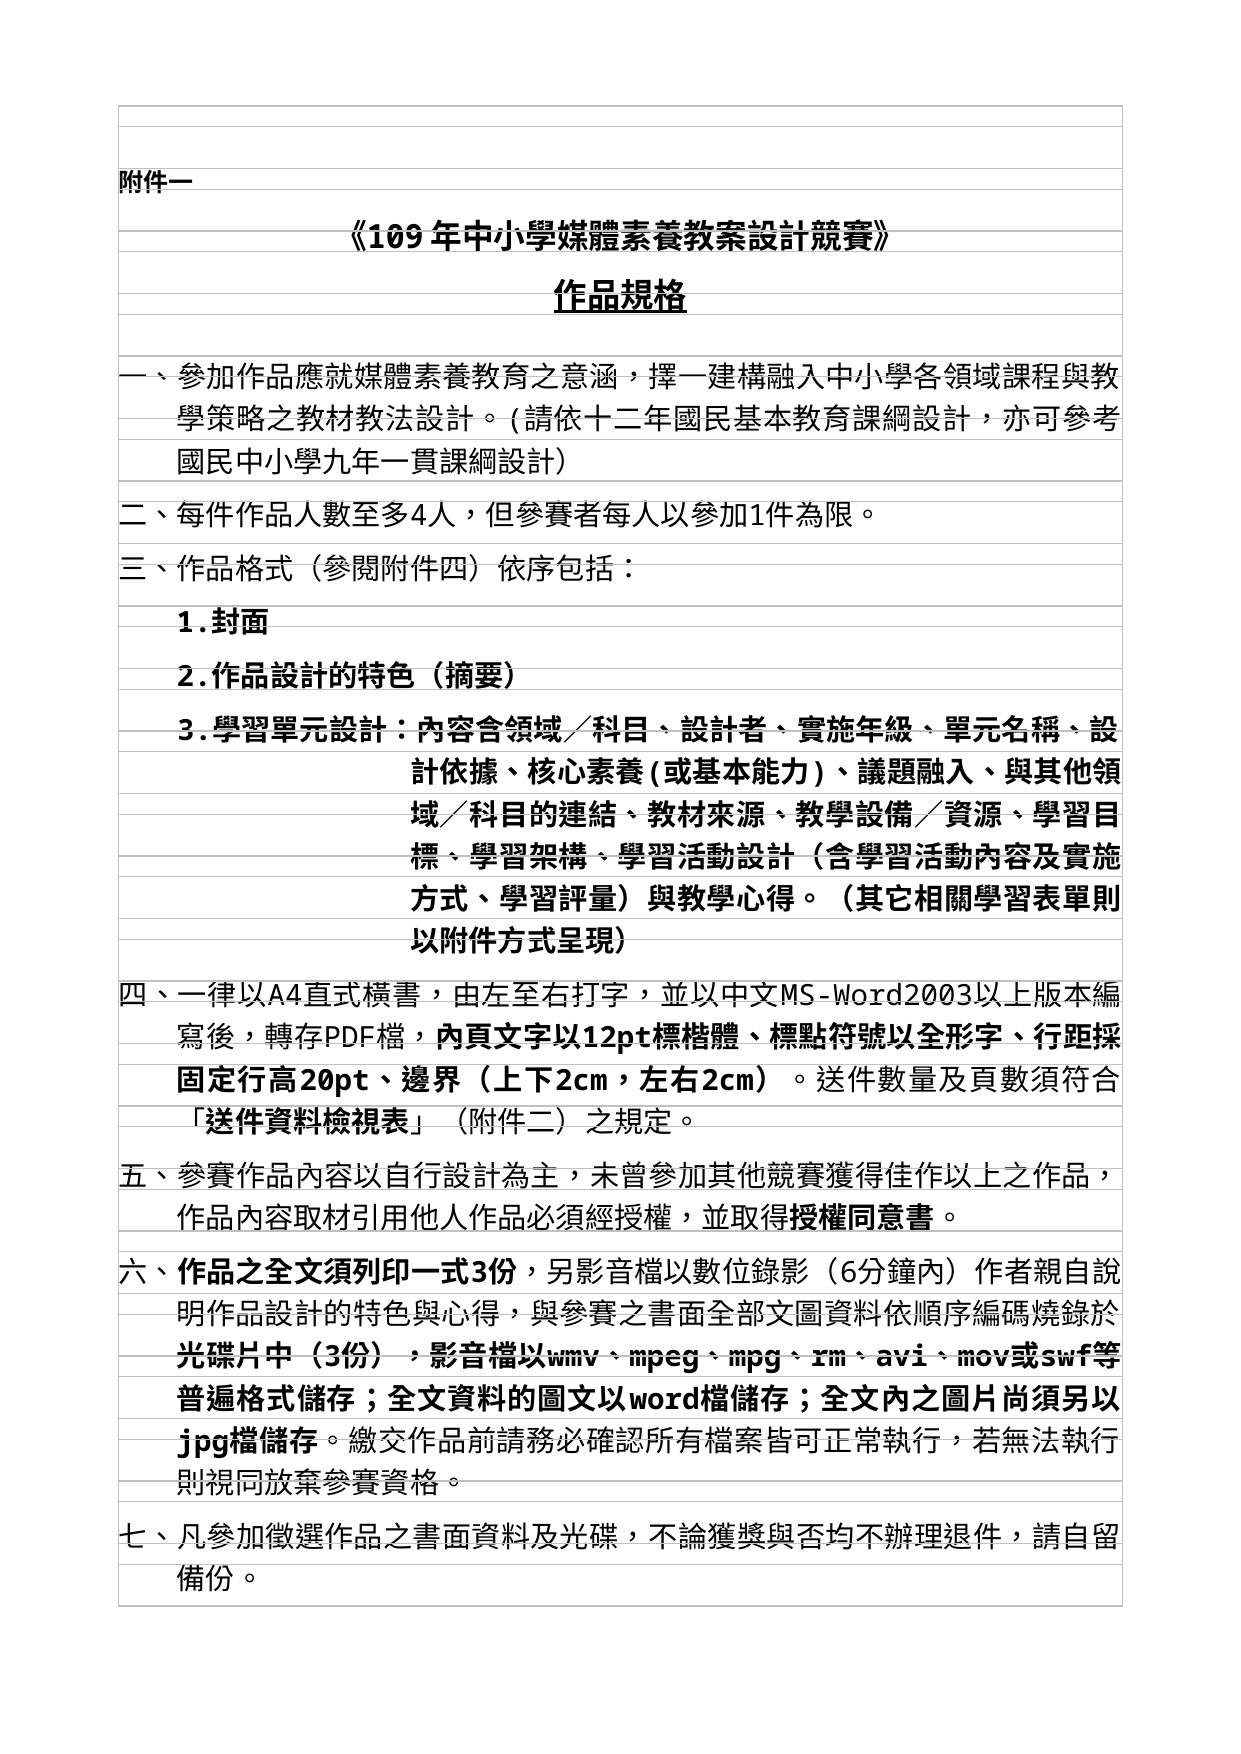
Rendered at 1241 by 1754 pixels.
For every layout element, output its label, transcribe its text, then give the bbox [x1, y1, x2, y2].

text 五、參賽作品內容以自行設計為主，未曾參加其他競賽獲得佳作以上之作品， [119, 1169, 1122, 1189]
text 作品規格 [576, 294, 626, 310]
text 七、凡參加徵選作品之書面資料及光碟，不論獲獎與否均不辦理退件，請自留備份。 [119, 1544, 1122, 1564]
text 2.作品設計的特色（摘要） [378, 669, 440, 689]
text 六、作品之全文須列印一式3份，另影音檔以數位錄影（6分鐘內）作者親自說明作品設計的特色與心得，與參賽之書面全部文圖資料依順序編碼燒錄於光碟片中（3份），影音檔以wmv、mpeg、mpg、rm、avi、mov或swf等普遍格式儲存；全文資料的圖文以word檔儲存；全文內之圖片尚須另以jpg檔儲存。繳交作品前請務必確認所有檔案皆可正常執行，若無法執行則視同放棄參賽資格。 [119, 1294, 1122, 1314]
text 《109年中小學媒體素養教案設計競賽》 [730, 232, 765, 251]
text 2.作品設計的特色（摘要） [119, 669, 215, 689]
text 2.作品設計的特色（摘要） [231, 669, 318, 689]
text 3.學習單元設計：內容含領域／科目、設計者、實施年級、單元名稱、設計依據、核心素養(或基本能力)、議題融入、與其他領域／科目的連結、教材來源、教學設備／資源、學習目標、學習架構、學習活動設計（含學習活動內容及實施方式、學習評量）與教學心得。（其它相關學習表單則以附件方式呈現） [119, 732, 1122, 751]
text 3.學習單元設計：內容含領域／科目、設計者、實施年級、單元名稱、設計依據、核心素養(或基本能力)、議題融入、與其他領域／科目的連結、教材來源、教學設備／資源、學習目標、學習架構、學習活動設計（含學習活動內容及實施方式、學習評量）與教學心得。（其它相關學習表單則以附件方式呈現） [119, 752, 1122, 793]
text 3.學習單元設計：內容含領域／科目、設計者、實施年級、單元名稱、設計依據、核心素養(或基本能力)、議題融入、與其他領域／科目的連結、教材來源、教學設備／資源、學習目標、學習架構、學習活動設計（含學習活動內容及實施方式、學習評量）與教學心得。（其它相關學習表單則以附件方式呈現） [119, 877, 1122, 918]
text 《109年中小學媒體素養教案設計競賽》 [119, 209, 1122, 230]
text 2.作品設計的特色（摘要） [438, 669, 456, 689]
text 作品內容取材引用他人作品必須經授權，並取得授權同意書。 [119, 1190, 1122, 1230]
text 一、參加作品應就媒體素養教育之意涵，擇一建構融入中小學各領域課程與教學策略之教材教法設計。(請依十二年國民基本教育課綱設計，亦可參考國民中小學九年一貫課綱設計） [119, 440, 1122, 480]
text 《109年中小學媒體素養教案設計競賽》 [508, 232, 577, 251]
text [119, 1232, 1122, 1237]
text 三、作品格式（參閱附件四）依序包括： [119, 565, 1122, 588]
text 四、一律以A4直式橫書，由左至右打字，並以中文MS-Word2003以上版本編寫後，轉存PDF檔，內頁文字以12pt標楷體、標點符號以全形字、行距採固定行高20pt、邊界（上下2cm，左右2cm）。送件數量及頁數須符合「送件資料檢視表」（附件二）之規定。 [559, 1107, 1122, 1126]
text 六、作品之全文須列印一式3份，另影音檔以數位錄影（6分鐘內）作者親自說明作品設計的特色與心得，與參賽之書面全部文圖資料依順序編碼燒錄於光碟片中（3份），影音檔以wmv、mpeg、mpg、rm、avi、mov或swf等普遍格式儲存；全文資料的圖文以word檔儲存；全文內之圖片尚須另以jpg檔儲存。繳交作品前請務必確認所有檔案皆可正常執行，若無法執行則視同放棄參賽資格。 [119, 1357, 1122, 1376]
text 六、作品之全文須列印一式3份，另影音檔以數位錄影（6分鐘內）作者親自說明作品設計的特色與心得，與參賽之書面全部文圖資料依順序編碼燒錄於光碟片中（3份），影音檔以wmv、mpeg、mpg、rm、avi、mov或swf等普遍格式儲存；全文資料的圖文以word檔儲存；全文內之圖片尚須另以jpg檔儲存。繳交作品前請務必確認所有檔案皆可正常執行，若無法執行則視同放棄參賽資格。 [119, 1315, 1122, 1355]
text [119, 492, 1122, 501]
text 2.作品設計的特色（摘要） [119, 690, 1122, 695]
text 2.作品設計的特色（摘要） [479, 669, 510, 689]
text 3.學習單元設計：內容含領域／科目、設計者、實施年級、單元名稱、設計依據、核心素養(或基本能力)、議題融入、與其他領域／科目的連結、教材來源、教學設備／資源、學習目標、學習架構、學習活動設計（含學習活動內容及實施方式、學習評量）與教學心得。（其它相關學習表單則以附件方式呈現） [119, 794, 1122, 814]
text 《109年中小學媒體素養教案設計競賽》 [709, 232, 729, 251]
text 1.封面 [221, 607, 233, 626]
text 3.學習單元設計：內容含領域／科目、設計者、實施年級、單元名稱、設計依據、核心素養(或基本能力)、議題融入、與其他領域／科目的連結、教材來源、教學設備／資源、學習目標、學習架構、學習活動設計（含學習活動內容及實施方式、學習評量）與教學心得。（其它相關學習表單則以附件方式呈現） [119, 815, 1122, 855]
text [119, 162, 1122, 168]
text 四、一律以A4直式橫書，由左至右打字，並以中文MS-Word2003以上版本編寫後，轉存PDF檔，內頁文字以12pt標楷體、標點符號以全形字、行距採固定行高20pt、邊界（上下2cm，左右2cm）。送件數量及頁數須符合「送件資料檢視表」（附件二）之規定。 [764, 982, 978, 1001]
text 四、一律以A4直式橫書，由左至右打字，並以中文MS-Word2003以上版本編寫後，轉存PDF檔，內頁文字以12pt標楷體、標點符號以全形字、行距採固定行高20pt、邊界（上下2cm，左右2cm）。送件數量及頁數須符合「送件資料檢視表」（附件二）之規定。 [119, 1044, 1122, 1064]
text 3.學習單元設計：內容含領域／科目、設計者、實施年級、單元名稱、設計依據、核心素養(或基本能力)、議題融入、與其他領域／科目的連結、教材來源、教學設備／資源、學習目標、學習架構、學習活動設計（含學習活動內容及實施方式、學習評量）與教學心得。（其它相關學習表單則以附件方式呈現） [119, 940, 1122, 960]
text 《109年中小學媒體素養教案設計競賽》 [450, 232, 476, 251]
text 七、凡參加徵選作品之書面資料及光碟，不論獲獎與否均不辦理退件，請自留備份。 [119, 1513, 1122, 1543]
text 四、一律以A4直式橫書，由左至右打字，並以中文MS-Word2003以上版本編寫後，轉存PDF檔，內頁文字以12pt標楷體、標點符號以全形字、行距採固定行高20pt、邊界（上下2cm，左右2cm）。送件數量及頁數須符合「送件資料檢視表」（附件二）之規定。 [119, 972, 1122, 980]
text 作品規格 [624, 294, 638, 310]
text 1.封面 [119, 599, 1122, 605]
text 《109年中小學媒體素養教案設計競賽》 [480, 232, 507, 251]
text 三、作品格式（參閱附件四）依序包括： [119, 546, 1122, 564]
text 《109年中小學媒體素養教案設計競賽》 [882, 232, 1122, 251]
text 《109年中小學媒體素養教案設計競賽》 [119, 252, 1122, 258]
text 2.作品設計的特色（摘要） [322, 669, 363, 689]
text 六、作品之全文須列印一式3份，另影音檔以數位錄影（6分鐘內）作者親自說明作品設計的特色與心得，與參賽之書面全部文圖資料依順序編碼燒錄於光碟片中（3份），影音檔以wmv、mpeg、mpg、rm、avi、mov或swf等普遍格式儲存；全文資料的圖文以word檔儲存；全文內之圖片尚須另以jpg檔儲存。繳交作品前請務必確認所有檔案皆可正常執行，若無法執行則視同放棄參賽資格。 [119, 1440, 1122, 1480]
text 《109年中小學媒體素養教案設計競賽》 [599, 232, 631, 251]
text 《109年中小學媒體素養教案設計競賽》 [636, 232, 659, 251]
text 一、參加作品應就媒體素養教育之意涵，擇一建構融入中小學各領域課程與教學策略之教材教法設計。(請依十二年國民基本教育課綱設計，亦可參考國民中小學九年一貫課綱設計） [119, 419, 1122, 439]
text 2.作品設計的特色（摘要） [119, 653, 1122, 668]
text 六、作品之全文須列印一式3份，另影音檔以數位錄影（6分鐘內）作者親自說明作品設計的特色與心得，與參賽之書面全部文圖資料依順序編碼燒錄於光碟片中（3份），影音檔以wmv、mpeg、mpg、rm、avi、mov或swf等普遍格式儲存；全文資料的圖文以word檔儲存；全文內之圖片尚須另以jpg檔儲存。繳交作品前請務必確認所有檔案皆可正常執行，若無法執行則視同放棄參賽資格。 [119, 1377, 1122, 1418]
text 2.作品設計的特色（摘要） [459, 669, 484, 689]
text 《109年中小學媒體素養教案設計競賽》 [360, 232, 446, 251]
text 作品規格 [635, 294, 659, 310]
text 《109年中小學媒體素養教案設計競賽》 [119, 232, 357, 251]
text 1.封面 [237, 607, 1122, 626]
text 3.學習單元設計：內容含領域／科目、設計者、實施年級、單元名稱、設計依據、核心素養(或基本能力)、議題融入、與其他領域／科目的連結、教材來源、教學設備／資源、學習目標、學習架構、學習活動設計（含學習活動內容及實施方式、學習評量）與教學心得。（其它相關學習表單則以附件方式呈現） [119, 857, 1122, 876]
text 3.學習單元設計：內容含領域／科目、設計者、實施年級、單元名稱、設計依據、核心素養(或基本能力)、議題融入、與其他領域／科目的連結、教材來源、教學設備／資源、學習目標、學習架構、學習活動設計（含學習活動內容及實施方式、學習評量）與教學心得。（其它相關學習表單則以附件方式呈現） [119, 706, 1122, 730]
text 作品規格 [562, 294, 572, 310]
text 四、一律以A4直式橫書，由左至右打字，並以中文MS-Word2003以上版本編寫後，轉存PDF檔，內頁文字以12pt標楷體、標點符號以全形字、行距採固定行高20pt、邊界（上下2cm，左右2cm）。送件數量及頁數須符合「送件資料檢視表」（附件二）之規定。 [119, 1065, 1122, 1105]
text 附件一 [119, 169, 1122, 189]
text 四、一律以A4直式橫書，由左至右打字，並以中文MS-Word2003以上版本編寫後，轉存PDF檔，內頁文字以12pt標楷體、標點符號以全形字、行距採固定行高20pt、邊界（上下2cm，左右2cm）。送件數量及頁數須符合「送件資料檢視表」（附件二）之規定。 [119, 1002, 1122, 1043]
text 《109年中小學媒體素養教案設計競賽》 [803, 232, 849, 251]
text 《109年中小學媒體素養教案設計競賽》 [762, 232, 799, 251]
text 六、作品之全文須列印一式3份，另影音檔以數位錄影（6分鐘內）作者親自說明作品設計的特色與心得，與參賽之書面全部文圖資料依順序編碼燒錄於光碟片中（3份），影音檔以wmv、mpeg、mpg、rm、avi、mov或swf等普遍格式儲存；全文資料的圖文以word檔儲存；全文內之圖片尚須另以jpg檔儲存。繳交作品前請務必確認所有檔案皆可正常執行，若無法執行則視同放棄參賽資格。 [119, 1419, 1122, 1439]
text [119, 190, 1122, 198]
text 二、每件作品人數至多4人，但參賽者每人以參加1件為限。 [119, 502, 1122, 534]
text 3.學習單元設計：內容含領域／科目、設計者、實施年級、單元名稱、設計依據、核心素養(或基本能力)、議題融入、與其他領域／科目的連結、教材來源、教學設備／資源、學習目標、學習架構、學習活動設計（含學習活動內容及實施方式、學習評量）與教學心得。（其它相關學習表單則以附件方式呈現） [119, 919, 1122, 939]
text [119, 1152, 1122, 1168]
text 一、參加作品應就媒體素養教育之意涵，擇一建構融入中小學各領域課程與教學策略之教材教法設計。(請依十二年國民基本教育課綱設計，亦可參考國民中小學九年一貫課綱設計） [119, 377, 1122, 418]
text 1.封面 [119, 607, 217, 626]
text 2.作品設計的特色（摘要） [508, 669, 1122, 689]
text 1.封面 [119, 627, 1122, 641]
text 作品規格 [119, 294, 1122, 314]
text 七、凡參加徵選作品之書面資料及光碟，不論獲獎與否均不辦理退件，請自留備份。 [119, 1565, 1122, 1598]
text 一、參加作品應就媒體素養教育之意涵，擇一建構融入中小學各領域課程與教學策略之教材教法設計。(請依十二年國民基本教育課綱設計，亦可參考國民中小學九年一貫課綱設計） [119, 357, 1122, 376]
text 六、作品之全文須列印一式3份，另影音檔以數位錄影（6分鐘內）作者親自說明作品設計的特色與心得，與參賽之書面全部文圖資料依順序編碼燒錄於光碟片中（3份），影音檔以wmv、mpeg、mpg、rm、avi、mov或swf等普遍格式儲存；全文資料的圖文以word檔儲存；全文內之圖片尚須另以jpg檔儲存。繳交作品前請務必確認所有檔案皆可正常執行，若無法執行則視同放棄參賽資格。 [119, 1252, 1122, 1293]
text 六、作品之全文須列印一式3份，另影音檔以數位錄影（6分鐘內）作者親自說明作品設計的特色與心得，與參賽之書面全部文圖資料依順序編碼燒錄於光碟片中（3份），影音檔以wmv、mpeg、mpg、rm、avi、mov或swf等普遍格式儲存；全文資料的圖文以word檔儲存；全文內之圖片尚須另以jpg檔儲存。繳交作品前請務必確認所有檔案皆可正常執行，若無法執行則視同放棄參賽資格。 [119, 1482, 1122, 1501]
text 四、一律以A4直式橫書，由左至右打字，並以中文MS-Word2003以上版本編寫後，轉存PDF檔，內頁文字以12pt標楷體、標點符號以全形字、行距採固定行高20pt、邊界（上下2cm，左右2cm）。送件數量及頁數須符合「送件資料檢視表」（附件二）之規定。 [119, 1127, 1122, 1141]
text 作品規格 [119, 269, 1122, 293]
